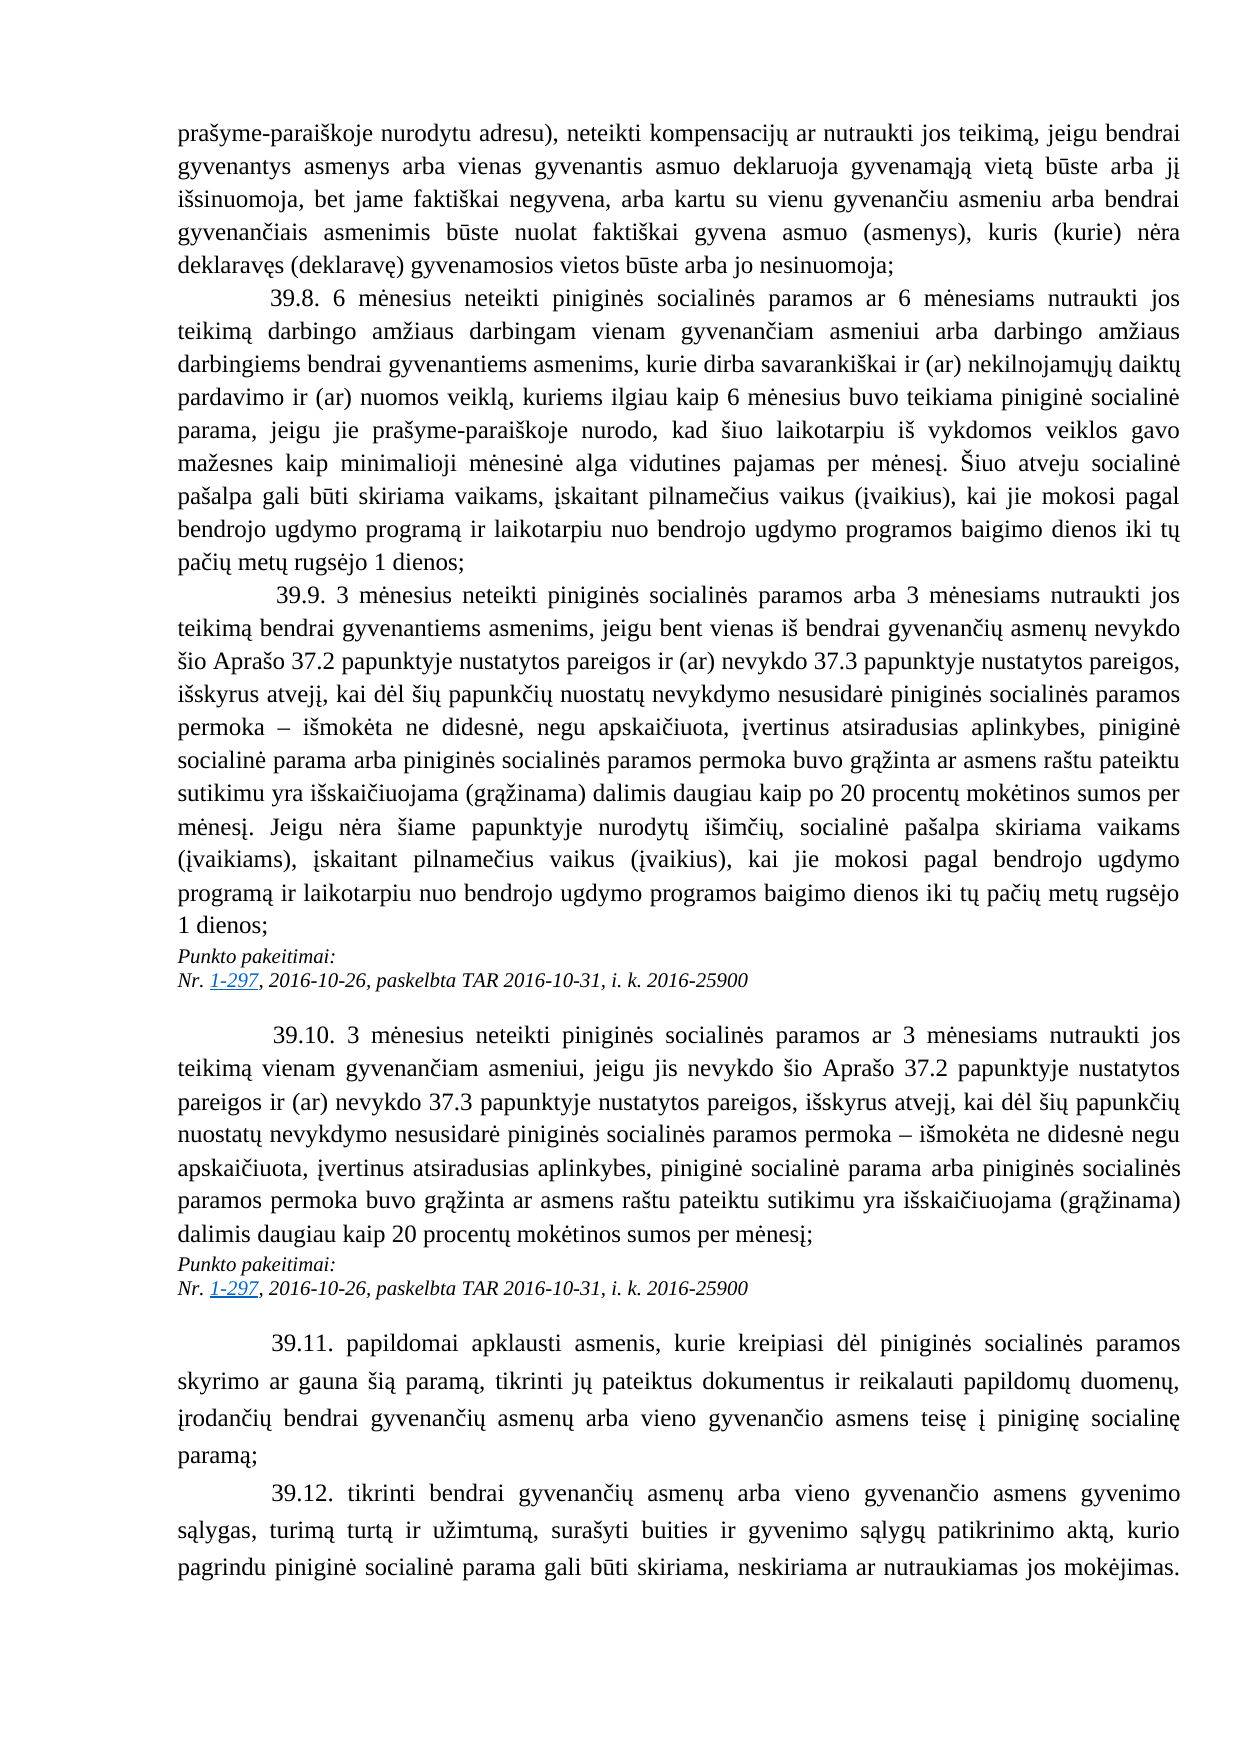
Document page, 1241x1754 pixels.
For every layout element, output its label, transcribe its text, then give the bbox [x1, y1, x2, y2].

text Punkto pakeitimai: [177, 944, 1181, 968]
text Nr. 1-297, 2016-10-26, paskelbta TAR 2016-10-31, i. k. 2016-25900 [177, 968, 1181, 992]
text prašyme-paraiškoje nurodytu adresu), neteikti kompensacijų ar nutraukti jos teikimą, jeigu bendrai gyvenantys asmenys arba vienas gyvenantis asmuo deklaruoja gyvenamąją vietą būste arba jį išsinuomoja, bet jame faktiškai negyvena, arba kartu su vienu gyvenančiu asmeniu arba bendrai gyvenančiais asmenimis būste nuolat faktiškai gyvena asmuo (asmenys), kuris (kurie) nėra deklaravęs (deklaravę) gyvenamosios vietos būste arba jo nesinuomoja; [177, 118, 1181, 279]
text 39.8. 6 mėnesius neteikti piniginės socialinės paramos ar 6 mėnesiams nutraukti jos teikimą darbingo amžiaus darbingam vienam gyvenančiam asmeniui arba darbingo amžiaus darbingiems bendrai gyvenantiems asmenims, kurie dirba savarankiškai ir (ar) nekilnojamųjų daiktų pardavimo ir (ar) nuomos veiklą, kuriems ilgiau kaip 6 mėnesius buvo teikiama piniginė socialinė parama, jeigu jie prašyme-paraiškoje nurodo, kad šiuo laikotarpiu iš vykdomos veiklos gavo mažesnes kaip minimalioji mėnesinė alga vidutines pajamas per mėnesį. Šiuo atveju socialinė pašalpa gali būti skiriama vaikams, įskaitant pilnamečius vaikus (įvaikius), kai jie mokosi pagal bendrojo ugdymo programą ir laikotarpiu nuo bendrojo ugdymo programos baigimo dienos iki tų pačių metų rugsėjo 1 dienos; [177, 283, 1181, 576]
text Punkto pakeitimai: [177, 1252, 1181, 1276]
text 39.9. 3 mėnesius neteikti piniginės socialinės paramos arba 3 mėnesiams nutraukti jos teikimą bendrai gyvenantiems asmenims, jeigu bent vienas iš bendrai gyvenančių asmenų nevykdo šio Aprašo 37.2 papunktyje nustatytos pareigos ir (ar) nevykdo 37.3 papunktyje nustatytos pareigos, išskyrus atvejį, kai dėl šių papunkčių nuostatų nevykdymo nesusidarė piniginės socialinės paramos permoka – išmokėta ne didesnė, negu apskaičiuota, įvertinus atsiradusias aplinkybes, piniginė socialinė parama arba piniginės socialinės paramos permoka buvo grąžinta ar asmens raštu pateiktu sutikimu yra išskaičiuojama (grąžinama) dalimis daugiau kaip po 20 procentų mokėtinos sumos per mėnesį. Jeigu nėra šiame papunktyje nurodytų išimčių, socialinė pašalpa skiriama vaikams (įvaikiams), įskaitant pilnamečius vaikus (įvaikius), kai jie mokosi pagal bendrojo ugdymo programą ir laikotarpiu nuo bendrojo ugdymo programos baigimo dienos iki tų pačių metų rugsėjo 1 dienos; [177, 580, 1181, 939]
text 39.12. tikrinti bendrai gyvenančių asmenų arba vieno gyvenančio asmens gyvenimo sąlygas, turimą turtą ir užimtumą, surašyti buities ir gyvenimo sąlygų patikrinimo aktą, kurio pagrindu piniginė socialinė parama gali būti skiriama, neskiriama ar nutraukiamas jos mokėjimas. [177, 1478, 1181, 1581]
text 39.11. papildomai apklausti asmenis, kurie kreipiasi dėl piniginės socialinės paramos skyrimo ar gauna šią paramą, tikrinti jų pateiktus dokumentus ir reikalauti papildomų duomenų, įrodančių bendrai gyvenančių asmenų arba vieno gyvenančio asmens teisę į piniginę socialinę paramą; [177, 1328, 1181, 1469]
text 39.10. 3 mėnesius neteikti piniginės socialinės paramos ar 3 mėnesiams nutraukti jos teikimą vienam gyvenančiam asmeniui, jeigu jis nevykdo šio Aprašo 37.2 papunktyje nustatytos pareigos ir (ar) nevykdo 37.3 papunktyje nustatytos pareigos, išskyrus atvejį, kai dėl šių papunkčių nuostatų nevykdymo nesusidarė piniginės socialinės paramos permoka – išmokėta ne didesnė negu apskaičiuota, įvertinus atsiradusias aplinkybes, piniginė socialinė parama arba piniginės socialinės paramos permoka buvo grąžinta ar asmens raštu pateiktu sutikimu yra išskaičiuojama (grąžinama) dalimis daugiau kaip 20 procentų mokėtinos sumos per mėnesį; [177, 1021, 1181, 1247]
text Nr. 1-297, 2016-10-26, paskelbta TAR 2016-10-31, i. k. 2016-25900 [177, 1276, 1181, 1300]
